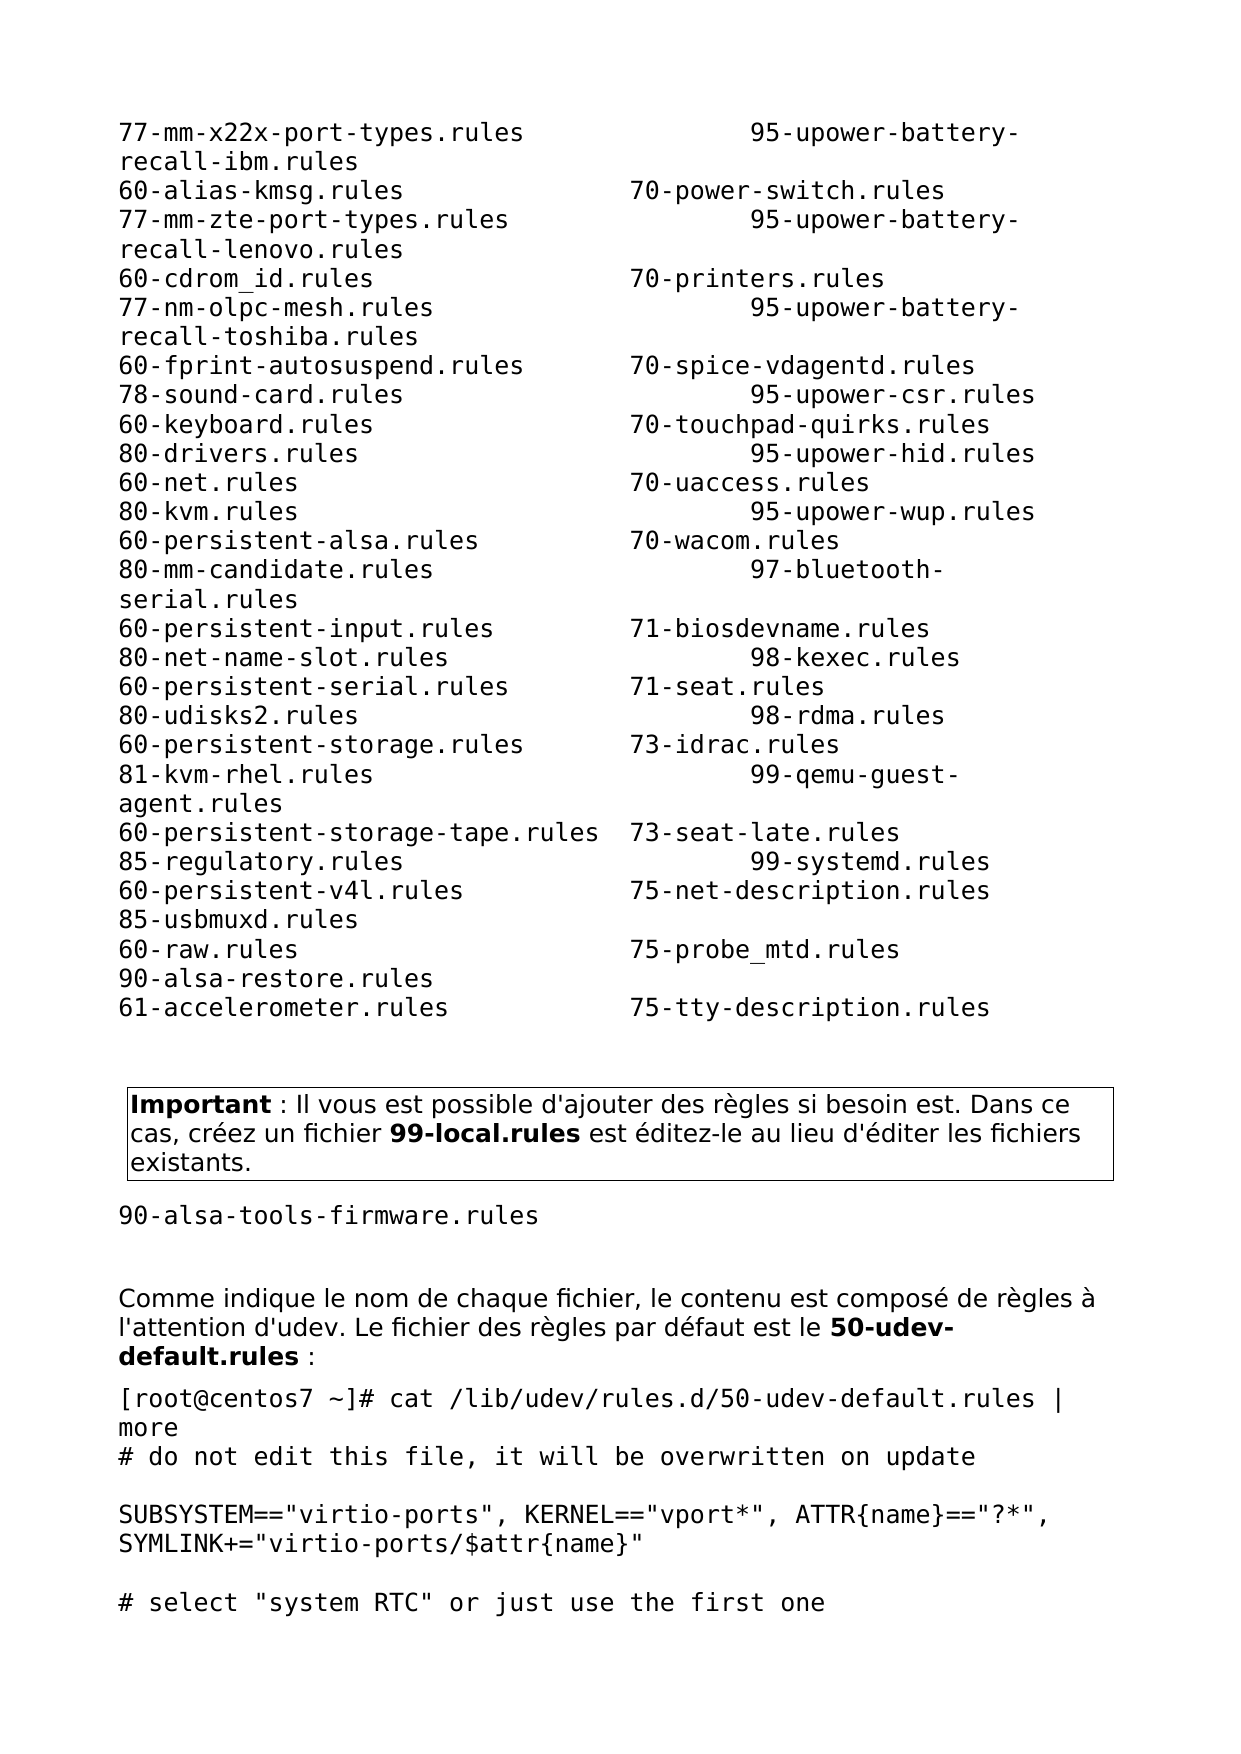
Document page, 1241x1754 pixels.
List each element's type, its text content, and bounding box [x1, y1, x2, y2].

text 90-alsa-tools-firmware.rules [118, 1189, 1122, 1230]
text [root@centos7 ~]# cat /lib/udev/rules.d/50-udev-default.rules | more # do not edit this file, it will be overwritten on update SUBSYSTEM=="virtio-ports", KERNEL=="vport*", ATTR{name}=="?*", SYMLINK+="virtio-ports/$attr{name}" # select "system RTC" or just use the first one [118, 1384, 1122, 1617]
text Comme indique le nom de chaque fichier, le contenu est composé de règles à l'attention d'udev. Le fichier des règles par défaut est le 50-udev-default.rules : [118, 1284, 1122, 1371]
table_header Important : Il vous est possible d'ajouter des règles si besoin est. Dans ce cas, créez un fichier 99-local.rules est éditez-le au lieu d'éditer les fichiers existants. [128, 1088, 1113, 1180]
text 77-mm-x22x-port-types.rules 95-upower-battery-recall-ibm.rules 60-alias-kmsg.rules 70-power-switch.rules 77-mm-zte-port-types.rules 95-upower-battery-recall-lenovo.rules 60-cdrom_id.rules 70-printers.rules 77-nm-olpc-mesh.rules 95-upower-battery-recall-toshiba.rules 60-fprint-autosuspend.rules 70-spice-vdagentd.rules 78-sound-card.rules 95-upower-csr.rules 60-keyboard.rules 70-touchpad-quirks.rules 80-drivers.rules 95-upower-hid.rules 60-net.rules 70-uaccess.rules 80-kvm.rules 95-upower-wup.rules 60-persistent-alsa.rules 70-wacom.rules 80-mm-candidate.rules 97-bluetooth-serial.rules 60-persistent-input.rules 71-biosdevname.rules 80-net-name-slot.rules 98-kexec.rules 60-persistent-serial.rules 71-seat.rules 80-udisks2.rules 98-rdma.rules 60-persistent-storage.rules 73-idrac.rules 81-kvm-rhel.rules 99-qemu-guest-agent.rules 60-persistent-storage-tape.rules 73-seat-late.rules 85-regulatory.rules 99-systemd.rules 60-persistent-v4l.rules 75-net-description.rules 85-usbmuxd.rules 60-raw.rules 75-probe_mtd.rules 90-alsa-restore.rules 61-accelerometer.rules 75-tty-description.rules [118, 118, 1122, 1063]
